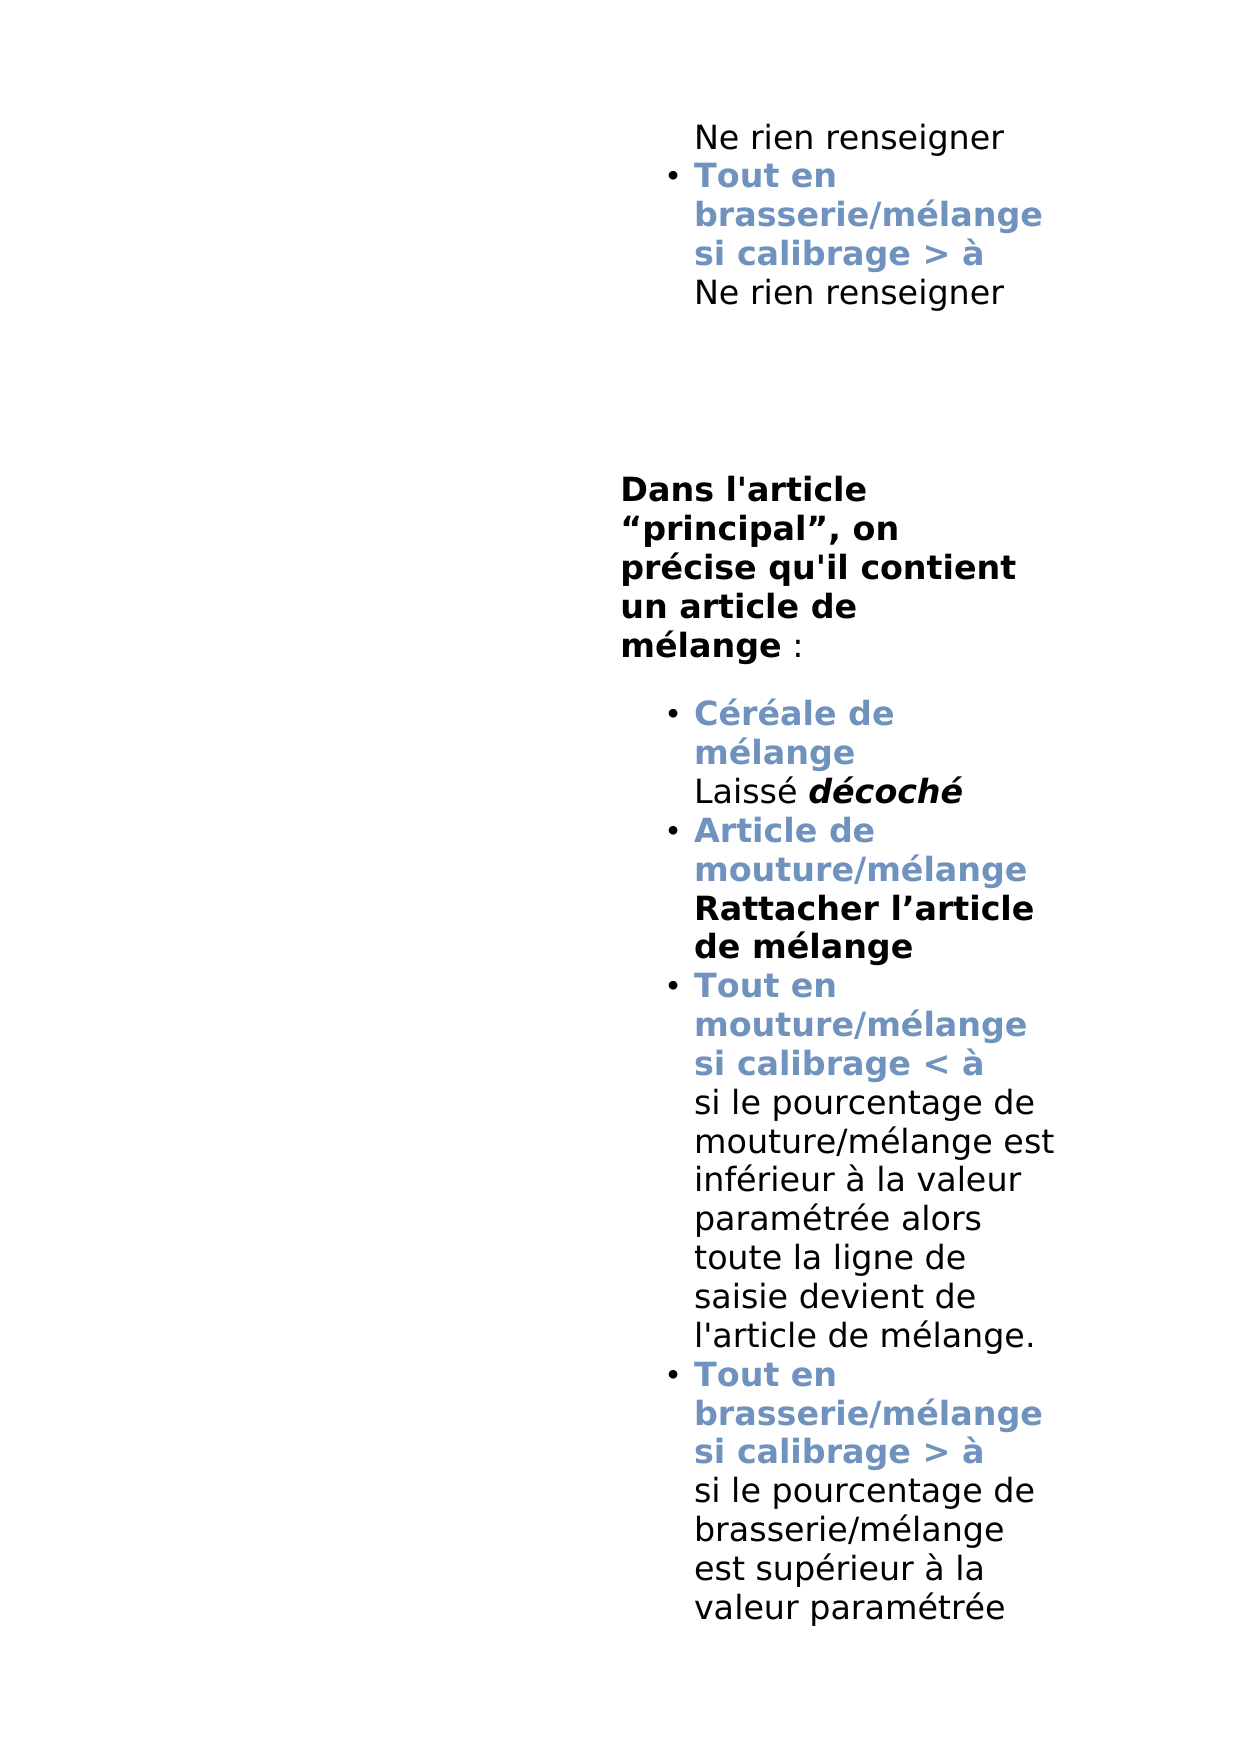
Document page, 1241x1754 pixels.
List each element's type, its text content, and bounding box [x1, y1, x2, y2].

table_header [138, 118, 620, 342]
table_header Dans l'article “principal”, on précise qu'il contient un article de mélange : Céréale de mélange Laissé décoché Article de mouture/mélange Rattacher l’article de mélange Tout en mouture/mélange si calibrage < à si le pourcentage de mouture/mélange est inférieur à la valeur paramétrée alors toute la ligne de saisie devient de l'article de mélange. Tout en brasserie/mélange si calibrage > à si le pourcentage de brasserie/mélange est supérieur à la valeur paramétrée [620, 471, 1102, 1627]
table_header [138, 471, 620, 1627]
table_header Ne rien renseigner Tout en brasserie/mélange si calibrage > à Ne rien renseigner [620, 118, 1102, 342]
